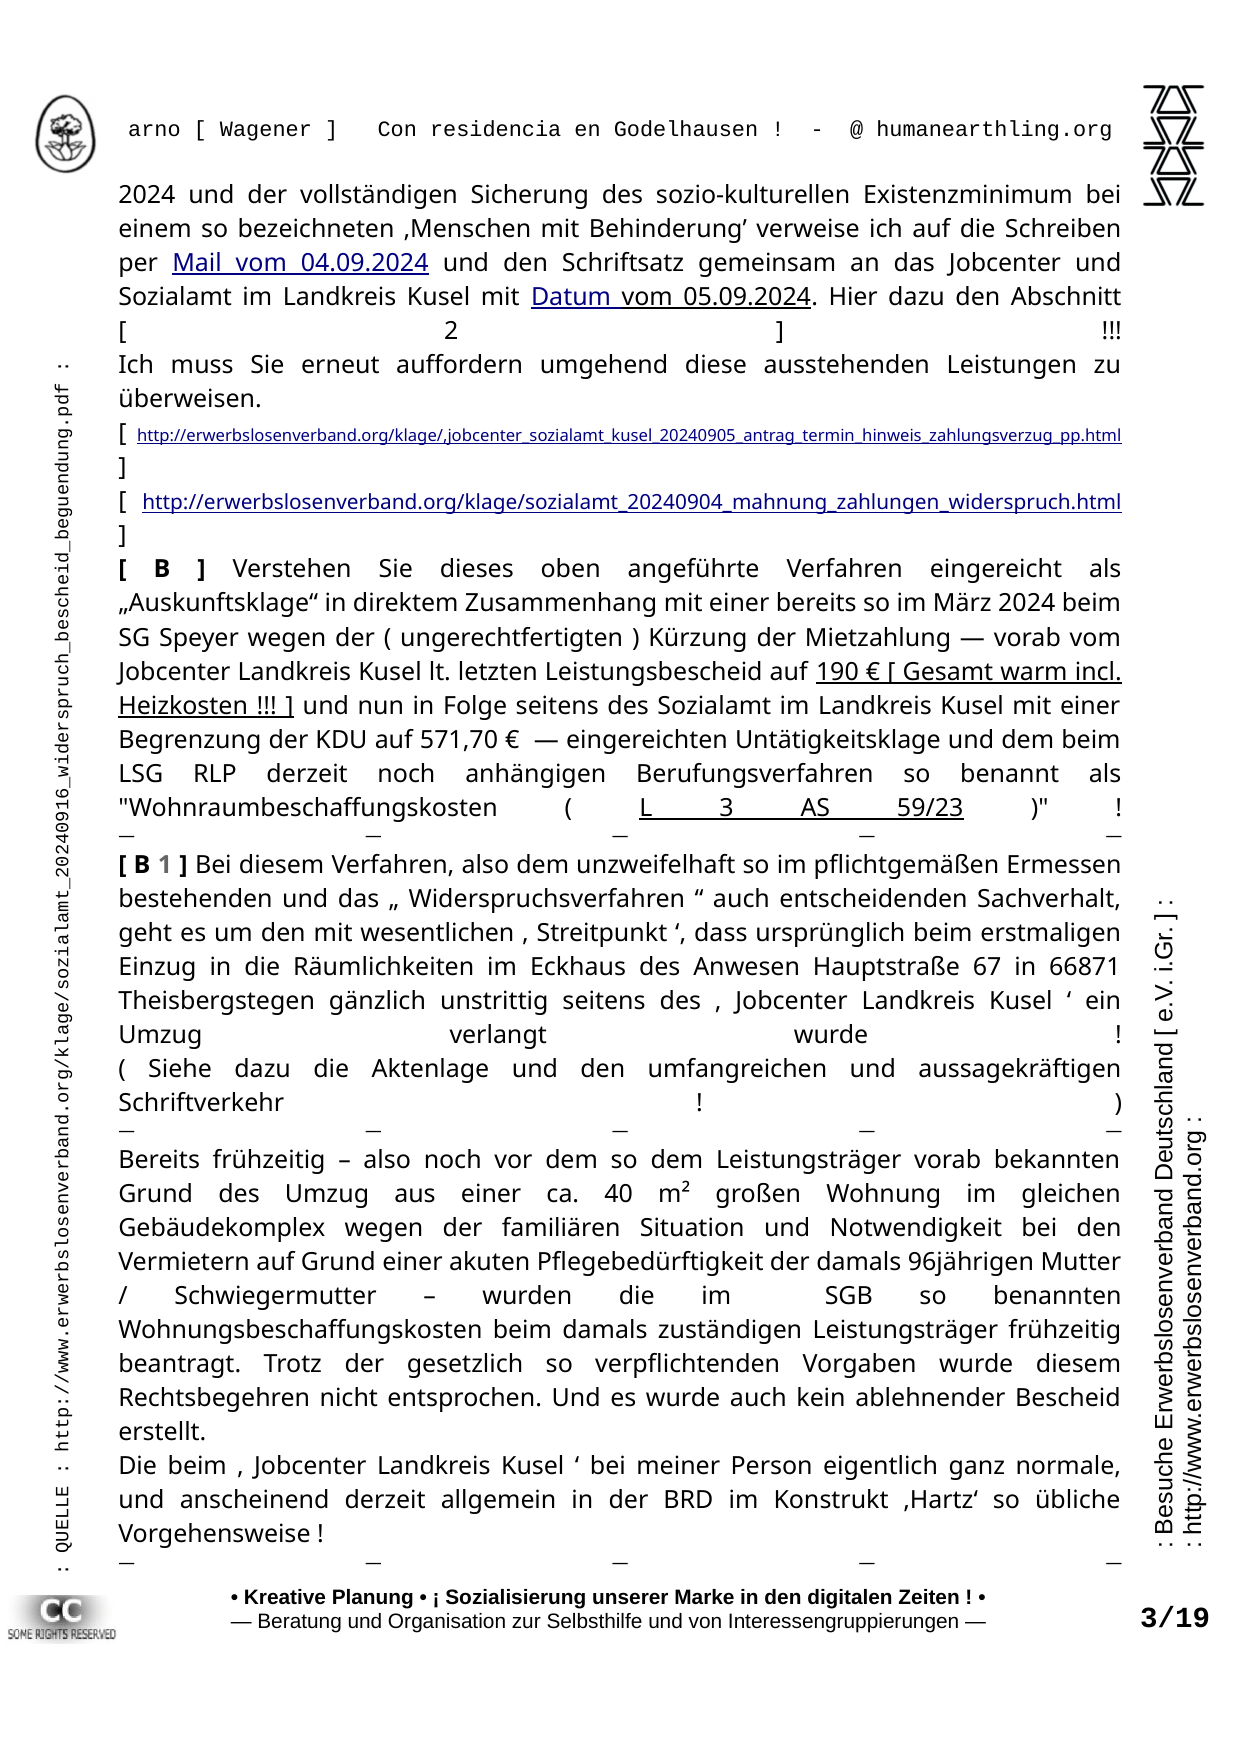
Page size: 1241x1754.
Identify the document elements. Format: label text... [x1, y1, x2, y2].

picture [0, 1593, 122, 1644]
picture [33, 94, 98, 174]
text — — — — — [118, 1550, 1122, 1573]
text 2024 und der vollständigen Sicherung des sozio-kulturellen Existenzminimum bei einem so bezeichneten ‚Menschen mit Behinderung’ verweise ich auf die Schreiben per Mail vom 04.09.2024 und den Schriftsatz gemeinsam an das Jobcenter und Sozialamt im Landkreis Kusel mit Datum vom 05.09.2024. Hier dazu den Abschnitt [ 2 ] !!! Ich muss Sie erneut auffordern umgehend diese ausstehenden Leistungen zu überweisen. [ http://erwerbslosenverband.org/klage/,jobcenter_sozialamt_kusel_20240905_antrag_termin_hinweis_zahlungsverzug_pp.html ] [ http://erwerbslosenverband.org/klage/sozialamt_20240904_mahnung_zahlungen_widerspruch.html ] [ B ] Verstehen Sie dieses oben angeführte Verfahren eingereicht als „Auskunftsklage“ in direktem Zusammenhang mit einer bereits so im März 2024 beim SG Speyer wegen der ( ungerechtfertigten ) Kürzung der Mietzahlung — vorab vom Jobcenter Landkreis Kusel lt. letzten Leistungsbescheid auf 190 € [ Gesamt warm incl. Heizkosten !!! ] und nun in Folge seitens des Sozialamt im Landkreis Kusel mit einer Begrenzung der KDU auf 571,70 € — eingereichten Untätigkeitsklage und dem beim LSG RLP derzeit noch anhängigen Berufungsverfahren so benannt als "Wohnraumbeschaffungskosten ( L 3 AS 59/23 )" ! — — — — — [ B 1 ] Bei diesem Verfahren, also dem unzweifelhaft so im pflichtgemäßen Ermessen bestehenden und das „ Widerspruchsverfahren “ auch entscheidenden Sachverhalt, geht es um den mit wesentlichen ‚ Streitpunkt ‘, dass ursprünglich beim erstmaligen Einzug in die Räumlichkeiten im Eckhaus des Anwesen Hauptstraße 67 in 66871 Theisbergstegen gänzlich unstrittig seitens des ‚ Jobcenter Landkreis Kusel ‘ ein Umzug verlangt wurde ! ( Siehe dazu die Aktenlage und den umfangreichen und aussagekräftigen Schriftverkehr ! ) — — — — — Bereits frühzeitig – also noch vor dem so dem Leistungsträger vorab bekannten Grund des Umzug aus einer ca. 40 m² großen Wohnung im gleichen Gebäudekomplex wegen der familiären Situation und Notwendigkeit bei den Vermietern auf Grund einer akuten Pflegebedürftigkeit der damals 96jährigen Mutter / Schwiegermutter – wurden die im SGB so benannten Wohnungsbeschaffungskosten beim damals zuständigen Leistungsträger frühzeitig beantragt. Trotz der gesetzlich so verpflichtenden Vorgaben wurde diesem Rechtsbegehren nicht entsprochen. Und es wurde auch kein ablehnender Bescheid erstellt. Die beim ‚ Jobcenter Landkreis Kusel ‘ bei meiner Person eigentlich ganz normale, und anscheinend derzeit allgemein in der BRD im Konstrukt ‚Hartz‘ so übliche Vorgehensweise ! [118, 176, 1122, 1550]
picture [1142, 84, 1205, 207]
